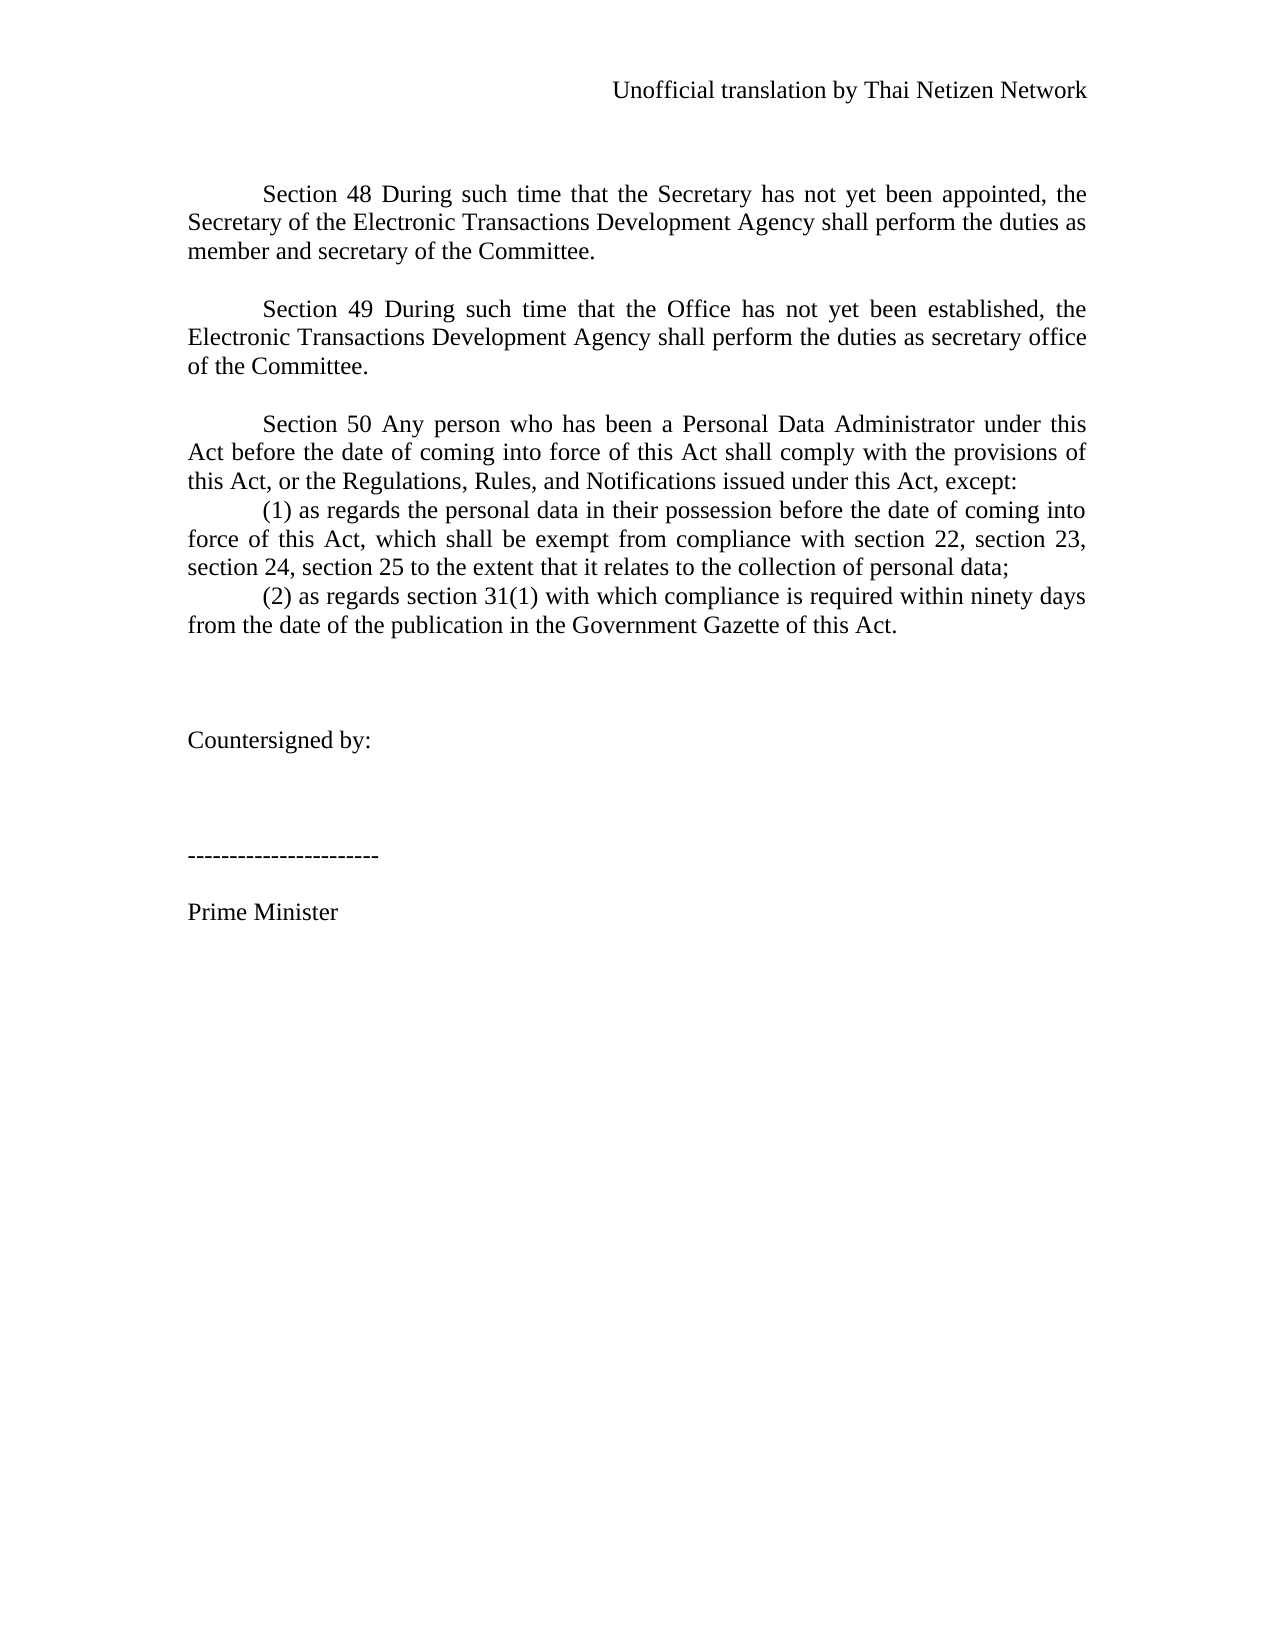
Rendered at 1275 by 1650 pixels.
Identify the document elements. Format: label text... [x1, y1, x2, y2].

text Section 48 During such time that the Secretary has not yet been appointed, the Secretary of the Electronic Transactions Development Agency shall perform the duties as member and secretary of the Committee. [187, 179, 1087, 265]
text (2) as regards section 31(1) with which compliance is required within ninety days from the date of the publication in the Government Gazette of this Act. [187, 581, 1087, 639]
text Prime Minister [187, 897, 1087, 926]
text Section 50 Any person who has been a Personal Data Administrator under this Act before the date of coming into force of this Act shall comply with the provisions of this Act, or the Regulations, Rules, and Notifications issued under this Act, except: [187, 409, 1087, 495]
text ----------------------- [187, 840, 1087, 869]
text Section 49 During such time that the Office has not yet been established, the Electronic Transactions Development Agency shall perform the duties as secretary office of the Committee. [187, 294, 1087, 380]
text (1) as regards the personal data in their possession before the date of coming into force of this Act, which shall be exempt from compliance with section 22, section 23, section 24, section 25 to the extent that it relates to the collection of personal data; [187, 495, 1087, 581]
text Countersigned by: [187, 725, 1087, 754]
